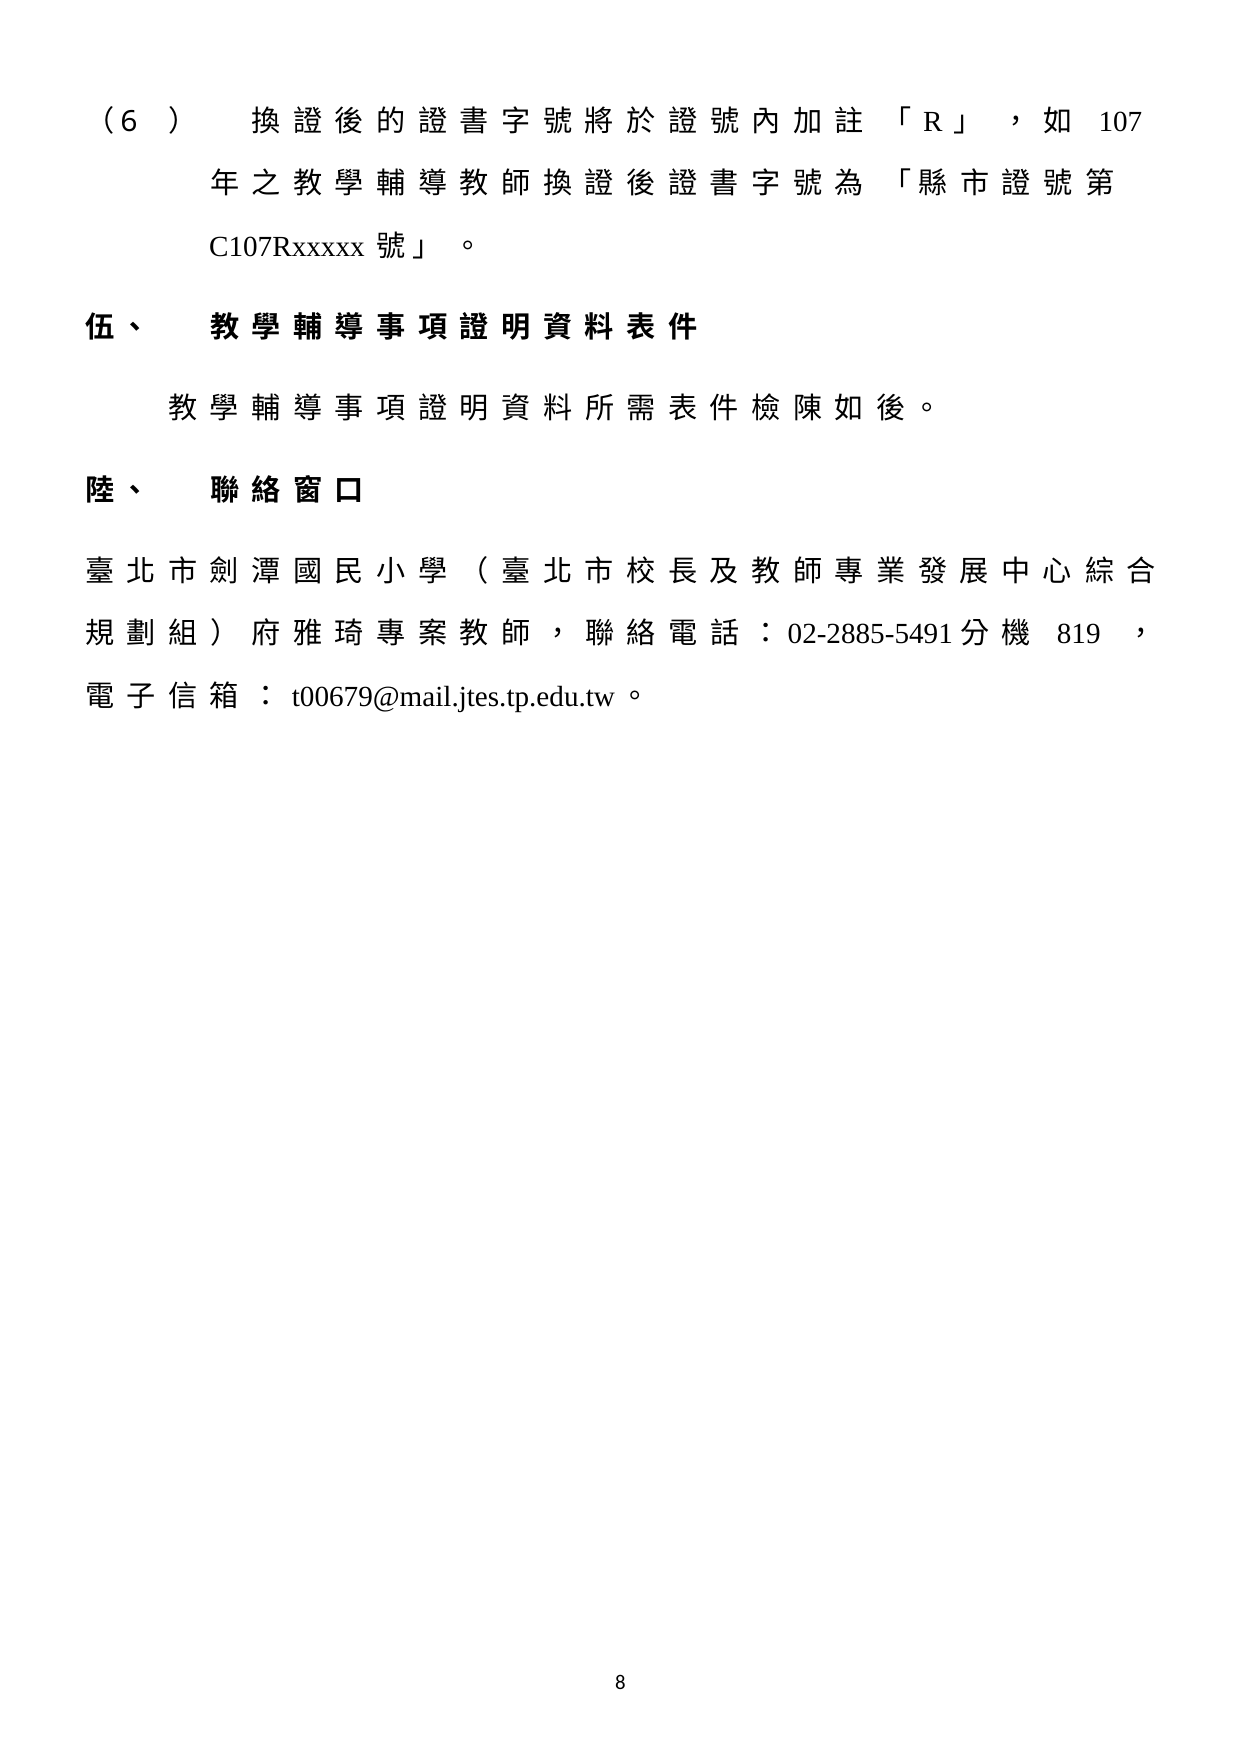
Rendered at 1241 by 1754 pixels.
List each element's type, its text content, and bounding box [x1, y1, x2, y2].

list 換證後的證書字號將於證號內加註「R」，如107年之教學輔導教師換證後證書字號為「縣市證號第C107Rxxxxx號」。 [78, 77, 1162, 264]
text 臺北市劍潭國民小學（臺北市校長及教師專業發展中心綜合規劃組）府雅琦專案教師，聯絡電話：02-2885-5491分機819，電子信箱：t00679@mail.jtes.tp.edu.tw。 [78, 527, 1162, 714]
list 教學輔導事項證明資料表件 [78, 283, 1162, 346]
text 教學輔導事項證明資料所需表件檢陳如後。 [78, 364, 1162, 427]
list 聯絡窗口 [78, 446, 1162, 508]
